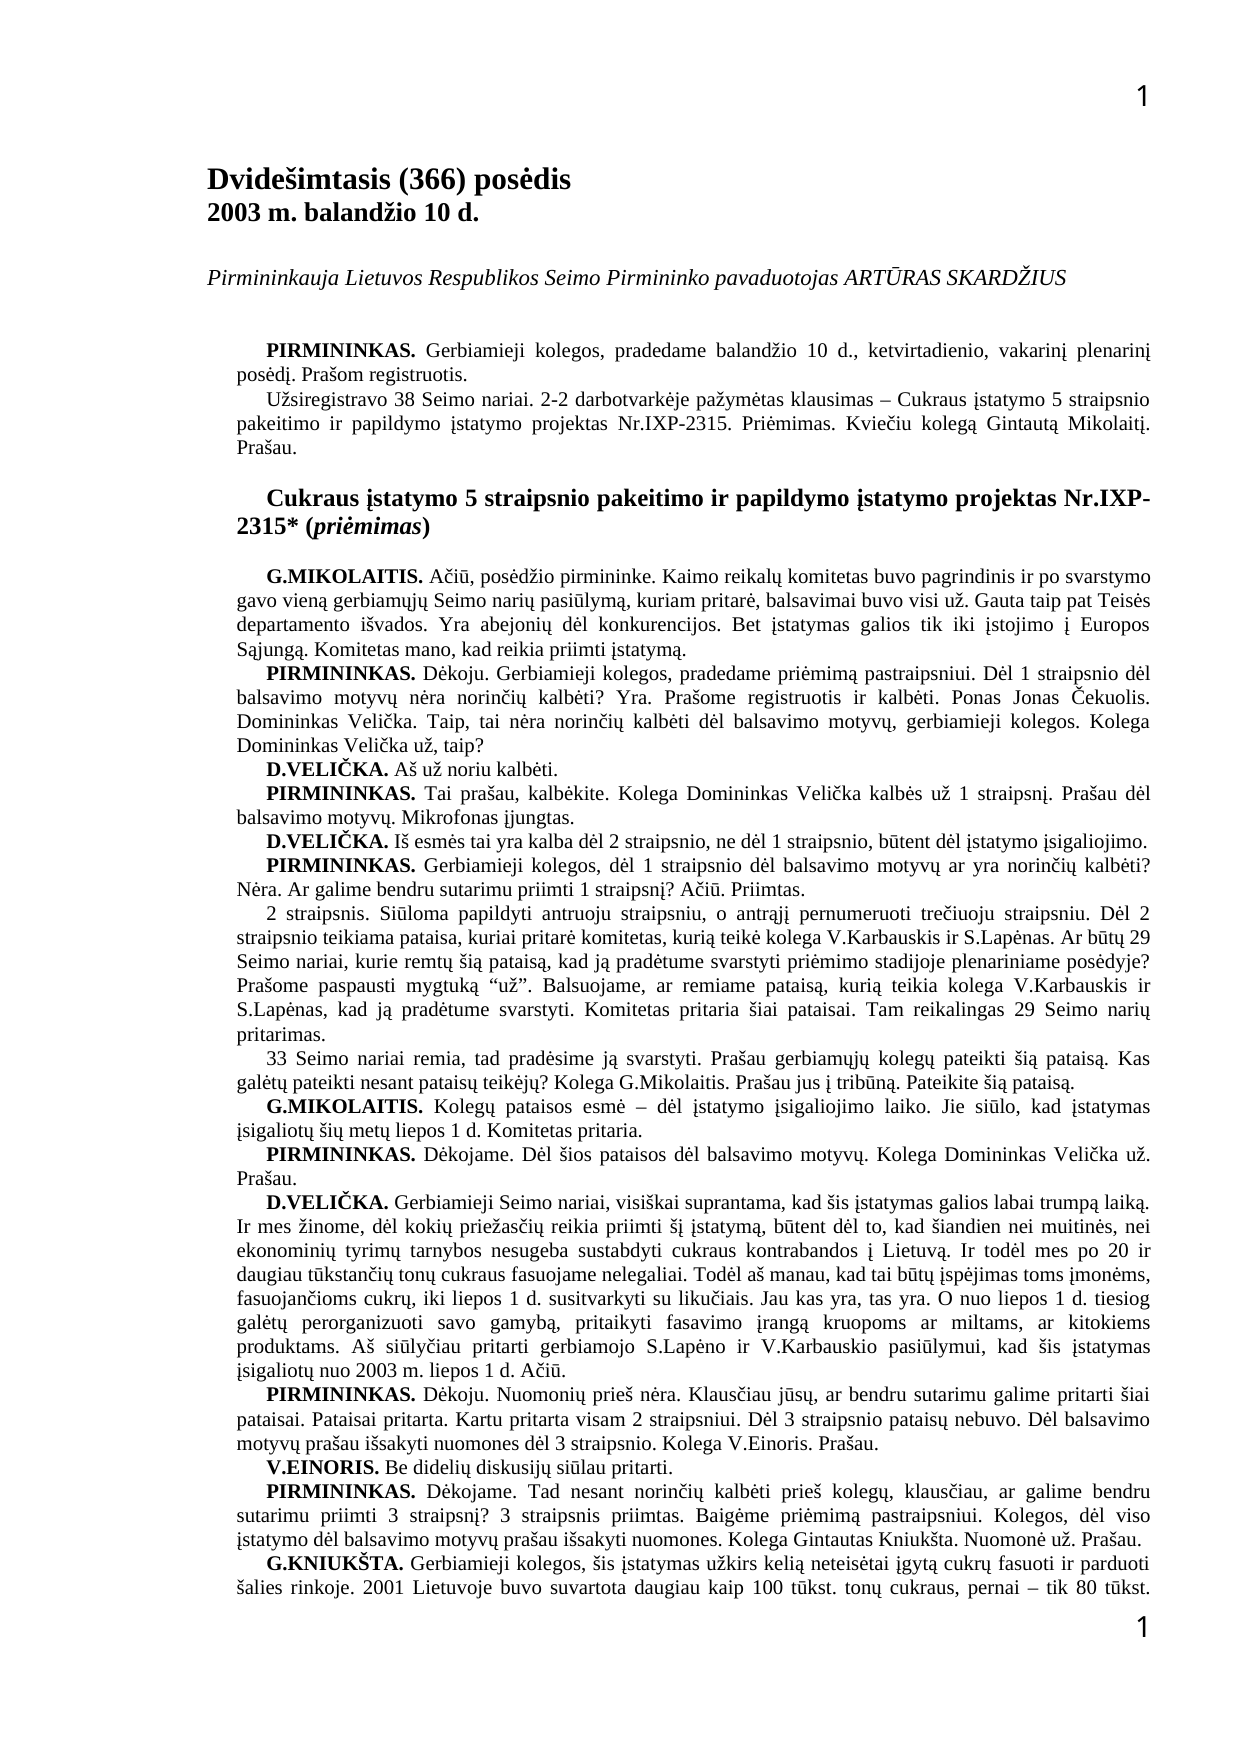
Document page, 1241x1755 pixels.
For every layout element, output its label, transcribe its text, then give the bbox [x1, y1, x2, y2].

text Pirmininkauja Lietuvos Respublikos Seimo Pirmininko pavaduotojas ARTŪRAS SKARDŽIUS [207, 264, 1152, 290]
text G.MIKOLAITIS. Ačiū, posėdžio pirmininke. Kaimo reikalų komitetas buvo pagrindinis ir po svarstymo gavo vieną gerbiamųjų Seimo narių pasiūlymą, kuriam pritarė, balsavimai buvo visi už. Gauta taip pat Teisės departamento išvados. Yra abejonių dėl konkurencijos. Bet įstatymas galios tik iki įstojimo į Europos Sąjungą. Komitetas mano, kad reikia priimti įstatymą. [236, 564, 1152, 661]
text G.MIKOLAITIS. Kolegų pataisos esmė – dėl įstatymo įsigaliojimo laiko. Jie siūlo, kad įstatymas įsigaliotų šių metų liepos 1 d. Komitetas pritaria. [236, 1094, 1152, 1142]
text Cukraus įstatymo 5 straipsnio pakeitimo ir papildymo įstatymo projektas Nr.IXP-2315* (priėmimas) [236, 483, 1152, 540]
text 2 straipsnis. Siūloma papildyti antruoju straipsniu, o antrąjį pernumeruoti trečiuoju straipsniu. Dėl 2 straipsnio teikiama pataisa, kuriai pritarė komitetas, kurią teikė kolega V.Karbauskis ir S.Lapėnas. Ar būtų 29 Seimo nariai, kurie remtų šią pataisą, kad ją pradėtume svarstyti priėmimo stadijoje plenariniame posėdyje? Prašome paspausti mygtuką “už”. Balsuojame, ar remiame pataisą, kurią teikia kolega V.Karbauskis ir S.Lapėnas, kad ją pradėtume svarstyti. Komitetas pritaria šiai pataisai. Tam reikalingas 29 Seimo narių pritarimas. [236, 901, 1152, 1046]
text PIRMININKAS. Gerbiamieji kolegos, pradedame balandžio 10 d., ketvirtadienio, vakarinį plenarinį posėdį. Prašom registruotis. [236, 338, 1152, 386]
text V.EINORIS. Be didelių diskusijų siūlau pritarti. [236, 1454, 1152, 1479]
text PIRMININKAS. Dėkojame. Tad nesant norinčių kalbėti prieš kolegų, klausčiau, ar galime bendru sutarimu priimti 3 straipsnį? 3 straipsnis priimtas. Baigėme priėmimą pastraipsniui. Kolegos, dėl viso įstatymo dėl balsavimo motyvų prašau išsakyti nuomones. Kolega Gintautas Kniukšta. Nuomonė už. Prašau. [236, 1479, 1152, 1551]
text PIRMININKAS. Dėkoju. Nuomonių prieš nėra. Klausčiau jūsų, ar bendru sutarimu galime pritarti šiai pataisai. Pataisai pritarta. Kartu pritarta visam 2 straipsniui. Dėl 3 straipsnio pataisų nebuvo. Dėl balsavimo motyvų prašau išsakyti nuomones dėl 3 straipsnio. Kolega V.Einoris. Prašau. [236, 1382, 1152, 1454]
text G.KNIUKŠTA. Gerbiamieji kolegos, šis įstatymas užkirs kelią neteisėtai įgytą cukrų fasuoti ir parduoti šalies rinkoje. 2001 Lietuvoje buvo suvartota daugiau kaip 100 tūkst. tonų cukraus, pernai – tik 80 tūkst. [236, 1551, 1152, 1599]
text Dvidešimtasis (366) posėdis 2003 m. balandžio 10 d. [207, 160, 1152, 227]
text Užsiregistravo 38 Seimo nariai. 2-2 darbotvarkėje pažymėtas klausimas – Cukraus įstatymo 5 straipsnio pakeitimo ir papildymo įstatymo projektas Nr.IXP-2315. Priėmimas. Kviečiu kolegą Gintautą Mikolaitį. Prašau. [236, 386, 1152, 459]
text D.VELIČKA. Aš už noriu kalbėti. [236, 757, 1152, 781]
text PIRMININKAS. Tai prašau, kalbėkite. Kolega Domininkas Velička kalbės už 1 straipsnį. Prašau dėl balsavimo motyvų. Mikrofonas įjungtas. [236, 781, 1152, 829]
text PIRMININKAS. Gerbiamieji kolegos, dėl 1 straipsnio dėl balsavimo motyvų ar yra norinčių kalbėti? Nėra. Ar galime bendru sutarimu priimti 1 straipsnį? Ačiū. Priimtas. [236, 853, 1152, 901]
text D.VELIČKA. Gerbiamieji Seimo nariai, visiškai suprantama, kad šis įstatymas galios labai trumpą laiką. Ir mes žinome, dėl kokių priežasčių reikia priimti šį įstatymą, būtent dėl to, kad šiandien nei muitinės, nei ekonominių tyrimų tarnybos nesugeba sustabdyti cukraus kontrabandos į Lietuvą. Ir todėl mes po 20 ir daugiau tūkstančių tonų cukraus fasuojame nelegaliai. Todėl aš manau, kad tai būtų įspėjimas toms įmonėms, fasuojančioms cukrų, iki liepos 1 d. susitvarkyti su likučiais. Jau kas yra, tas yra. O nuo liepos 1 d. tiesiog galėtų perorganizuoti savo gamybą, pritaikyti fasavimo įrangą kruopoms ar miltams, ar kitokiems produktams. Aš siūlyčiau pritarti gerbiamojo S.Lapėno ir V.Karbauskio pasiūlymui, kad šis įstatymas įsigaliotų nuo 2003 m. liepos 1 d. Ačiū. [236, 1190, 1152, 1382]
text D.VELIČKA. Iš esmės tai yra kalba dėl 2 straipsnio, ne dėl 1 straipsnio, būtent dėl įstatymo įsigaliojimo. [236, 829, 1152, 853]
text 33 Seimo nariai remia, tad pradėsime ją svarstyti. Prašau gerbiamųjų kolegų pateikti šią pataisą. Kas galėtų pateikti nesant pataisų teikėjų? Kolega G.Mikolaitis. Prašau jus į tribūną. Pateikite šią pataisą. [236, 1046, 1152, 1094]
text PIRMININKAS. Dėkoju. Gerbiamieji kolegos, pradedame priėmimą pastraipsniui. Dėl 1 straipsnio dėl balsavimo motyvų nėra norinčių kalbėti? Yra. Prašome registruotis ir kalbėti. Ponas Jonas Čekuolis. Domininkas Velička. Taip, tai nėra norinčių kalbėti dėl balsavimo motyvų, gerbiamieji kolegos. Kolega Domininkas Velička už, taip? [236, 661, 1152, 757]
text PIRMININKAS. Dėkojame. Dėl šios pataisos dėl balsavimo motyvų. Kolega Domininkas Velička už. Prašau. [236, 1142, 1152, 1190]
